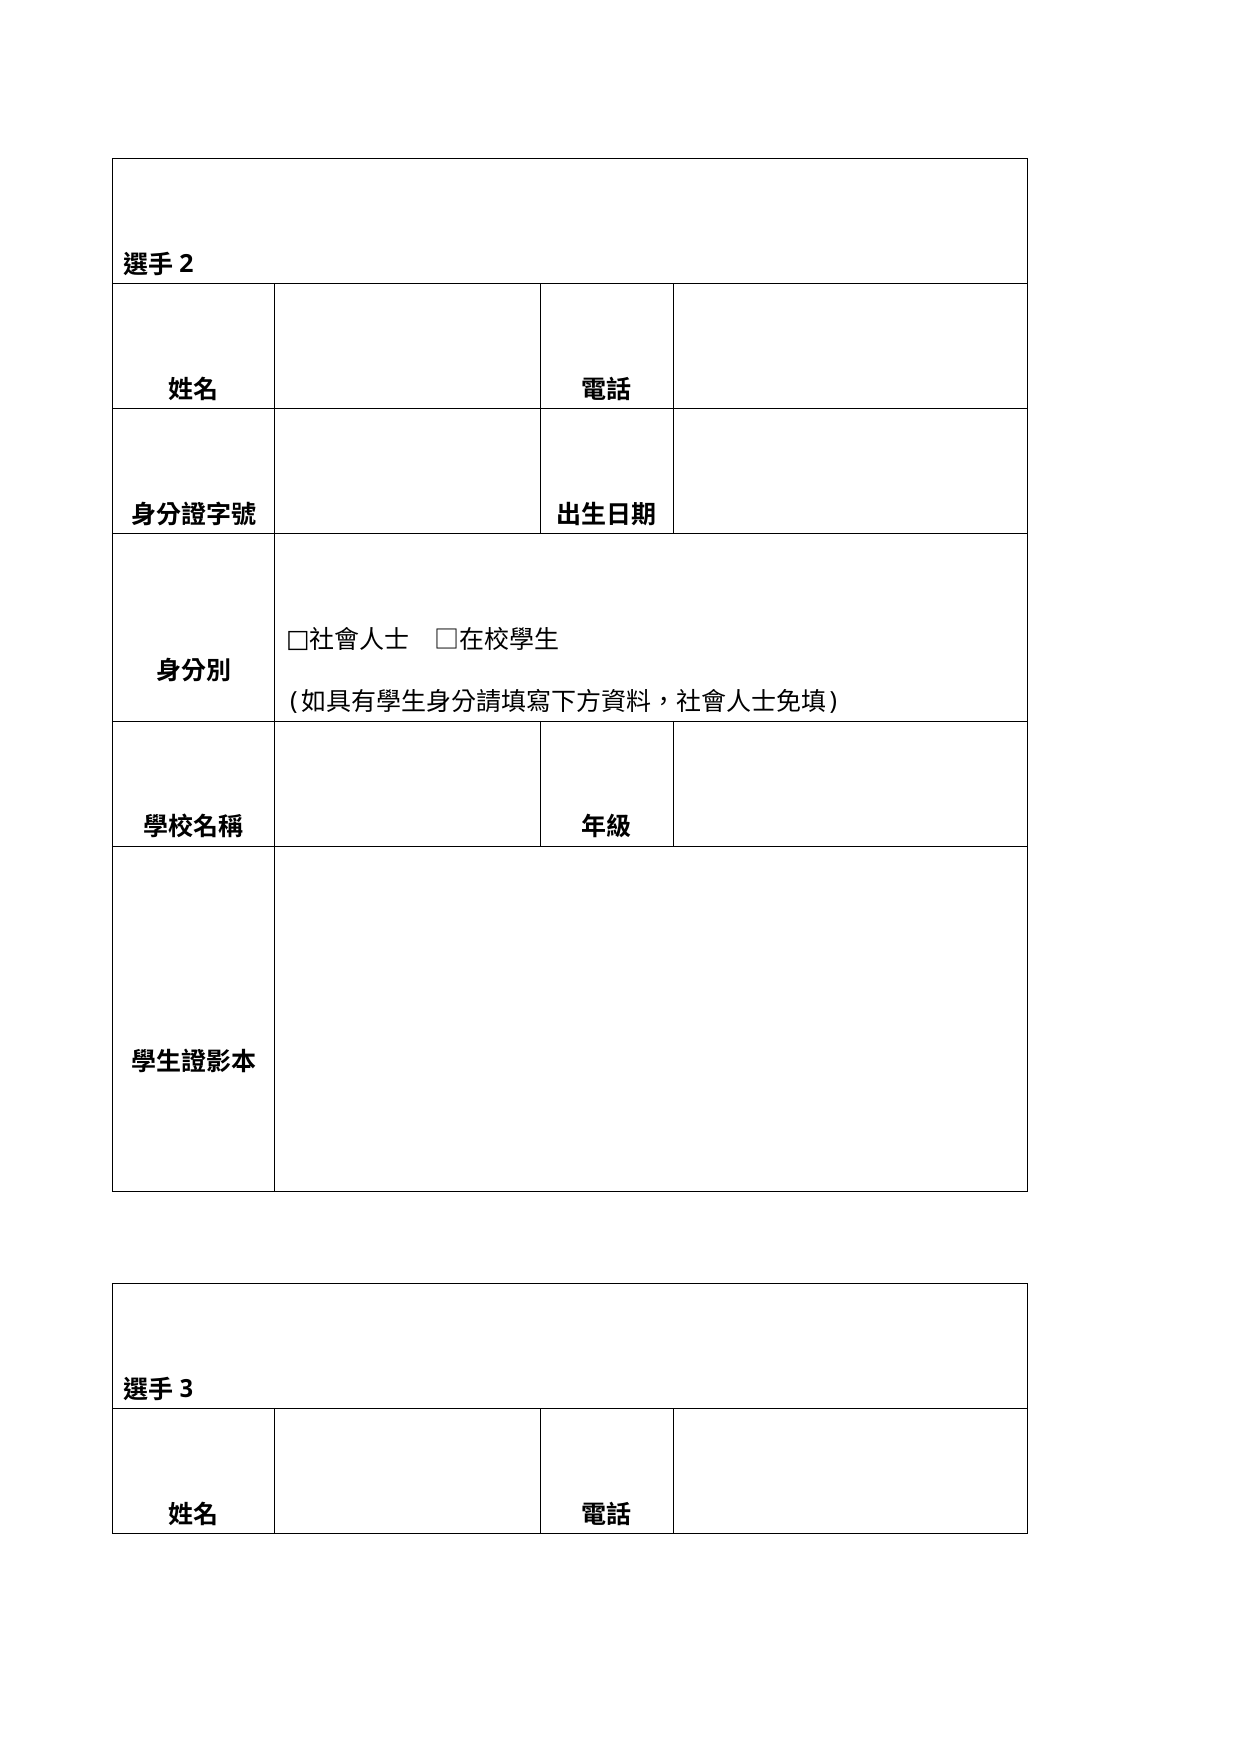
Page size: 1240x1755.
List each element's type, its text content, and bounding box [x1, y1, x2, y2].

table_cell [674, 1409, 1027, 1533]
table_cell [275, 409, 540, 533]
table_cell 出生日期 [541, 409, 673, 533]
table_cell 身分證字號 [113, 409, 274, 533]
table_cell 學校名稱 [113, 722, 274, 846]
table_cell [275, 284, 540, 408]
table_cell [674, 722, 1027, 846]
table_cell 姓名 [113, 1409, 274, 1533]
table_cell [674, 409, 1027, 533]
table_cell 學生證影本 [113, 847, 274, 1191]
table_cell □社會人士 □在校學生 (如具有學生身分請填寫下方資料，社會人士免填) [275, 534, 1027, 721]
table_cell 姓名 [113, 284, 274, 408]
table_cell 身分別 [113, 534, 274, 721]
table_header 選手2 [113, 159, 1027, 283]
table_cell 電話 [541, 1409, 673, 1533]
table_cell [674, 284, 1027, 408]
table_cell [275, 1409, 540, 1533]
table_cell [275, 847, 1027, 1191]
table_cell 年級 [541, 722, 673, 846]
table_cell 電話 [541, 284, 673, 408]
table_header 選手3 [113, 1284, 1027, 1408]
table_cell [275, 722, 540, 846]
